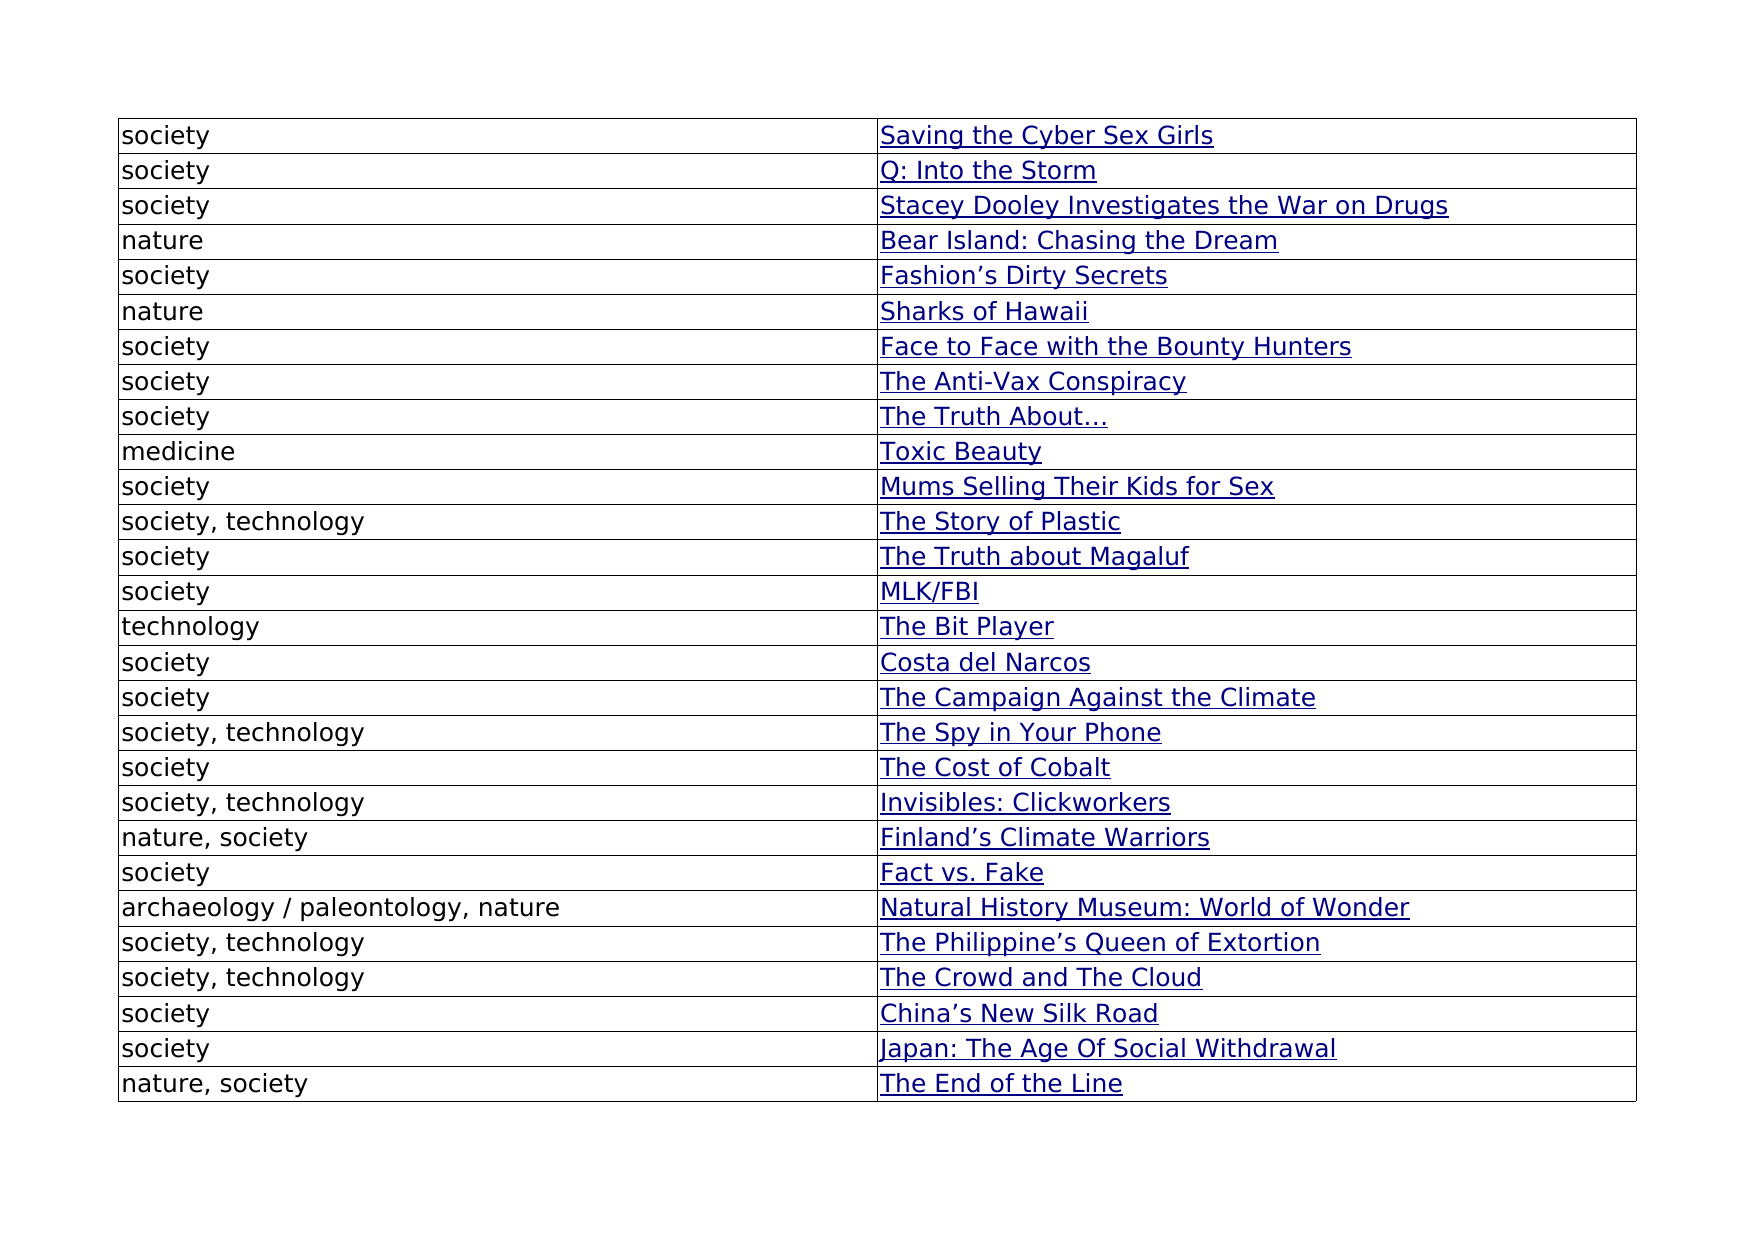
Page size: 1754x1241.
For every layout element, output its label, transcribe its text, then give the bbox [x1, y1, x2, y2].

table_cell Sharks of Hawaii [878, 295, 1636, 329]
table_cell society [119, 681, 877, 715]
table_cell Invisibles: Clickworkers [878, 786, 1636, 820]
table_cell society, technology [119, 962, 877, 996]
table_cell Costa del Narcos [878, 646, 1636, 680]
table_cell nature, society [119, 821, 877, 855]
table_cell The Crowd and The Cloud [878, 962, 1636, 996]
table_cell society [119, 260, 877, 294]
table_cell The Philippine’s Queen of Extortion [878, 927, 1636, 961]
table_cell The Cost of Cobalt [878, 751, 1636, 785]
table_cell society [119, 189, 877, 223]
table_cell society [119, 997, 877, 1031]
table_cell society [119, 470, 877, 504]
table_cell The Story of Plastic [878, 505, 1636, 539]
table_cell society [119, 154, 877, 188]
table_cell Face to Face with the Bounty Hunters [878, 330, 1636, 364]
table_cell society [119, 400, 877, 434]
table_cell Fashion’s Dirty Secrets [878, 260, 1636, 294]
table_cell nature, society [119, 1067, 877, 1101]
table_cell Saving the Cyber Sex Girls [878, 119, 1636, 153]
table_cell technology [119, 611, 877, 645]
table_cell Fact vs. Fake [878, 856, 1636, 890]
table_cell The Truth about Magaluf [878, 540, 1636, 574]
table_cell The Truth About… [878, 400, 1636, 434]
table_cell society, technology [119, 716, 877, 750]
table_cell nature [119, 225, 877, 258]
table_cell Bear Island: Chasing the Dream [878, 225, 1636, 258]
table_cell MLK/FBI [878, 576, 1636, 609]
table_cell The Campaign Against the Climate [878, 681, 1636, 715]
table_cell society [119, 751, 877, 785]
table_cell Toxic Beauty [878, 435, 1636, 469]
table_cell society, technology [119, 927, 877, 961]
table_cell Finland’s Climate Warriors [878, 821, 1636, 855]
table_cell Stacey Dooley Investigates the War on Drugs [878, 189, 1636, 223]
table_cell Mums Selling Their Kids for Sex [878, 470, 1636, 504]
table_cell archaeology / paleontology, nature [119, 891, 877, 926]
table_cell society [119, 365, 877, 399]
table_cell society [119, 646, 877, 680]
table_cell society [119, 330, 877, 364]
table_cell The Spy in Your Phone [878, 716, 1636, 750]
table_cell The End of the Line [878, 1067, 1636, 1101]
table_cell society [119, 856, 877, 890]
table_cell nature [119, 295, 877, 329]
table_cell Natural History Museum: World of Wonder [878, 891, 1636, 926]
table_cell society, technology [119, 505, 877, 539]
table_cell society [119, 1032, 877, 1066]
table_cell society, technology [119, 786, 877, 820]
table_cell Q: Into the Storm [878, 154, 1636, 188]
table_cell China’s New Silk Road [878, 997, 1636, 1031]
table_cell The Bit Player [878, 611, 1636, 645]
table_cell medicine [119, 435, 877, 469]
table_cell society [119, 119, 877, 153]
table_cell Japan: The Age Of Social Withdrawal [878, 1032, 1636, 1066]
table_cell society [119, 576, 877, 609]
table_cell The Anti-Vax Conspiracy [878, 365, 1636, 399]
table_cell society [119, 540, 877, 574]
